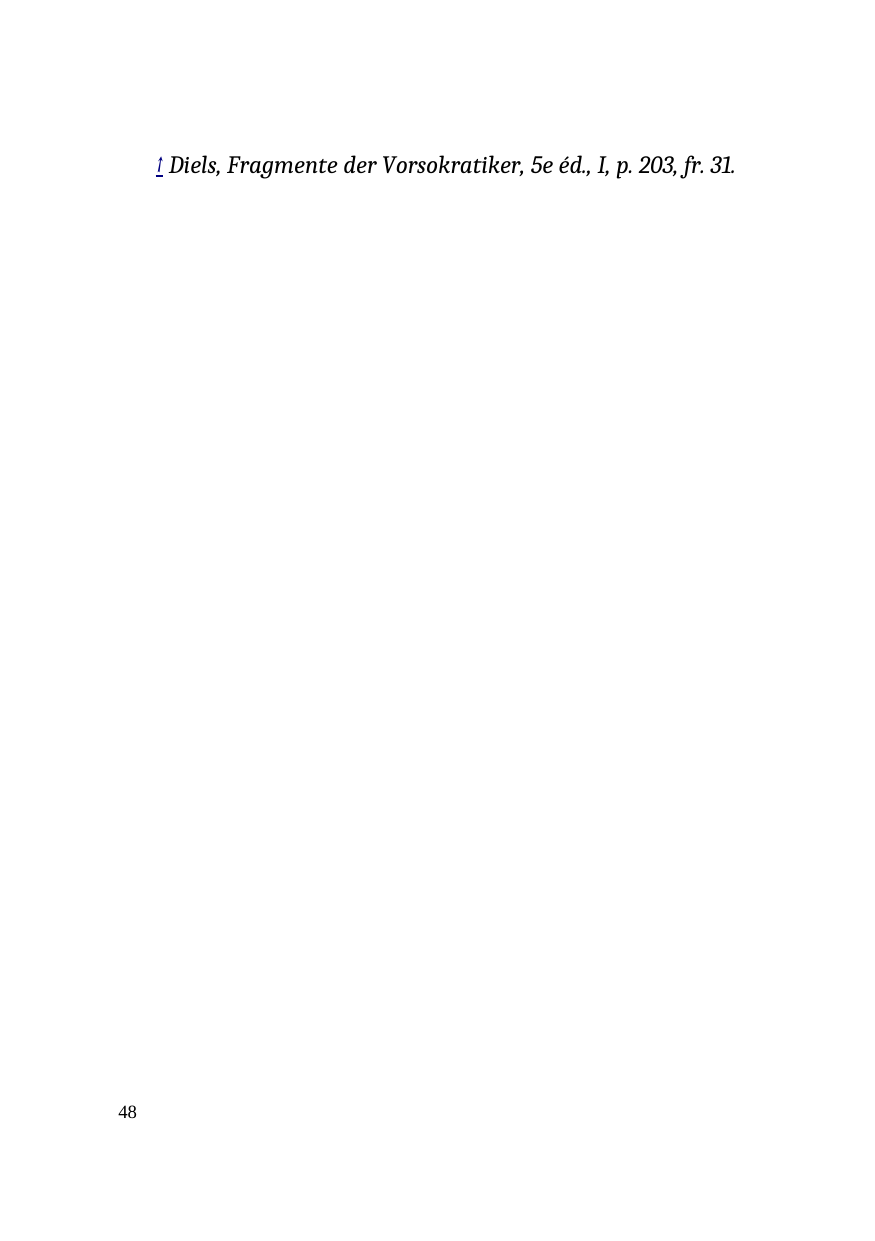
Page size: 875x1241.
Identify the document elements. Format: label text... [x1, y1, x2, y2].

list ↑ Diels, Fragmente der Vorsokratiker, 5e éd., I, p. 203, fr. 31. [156, 151, 756, 180]
